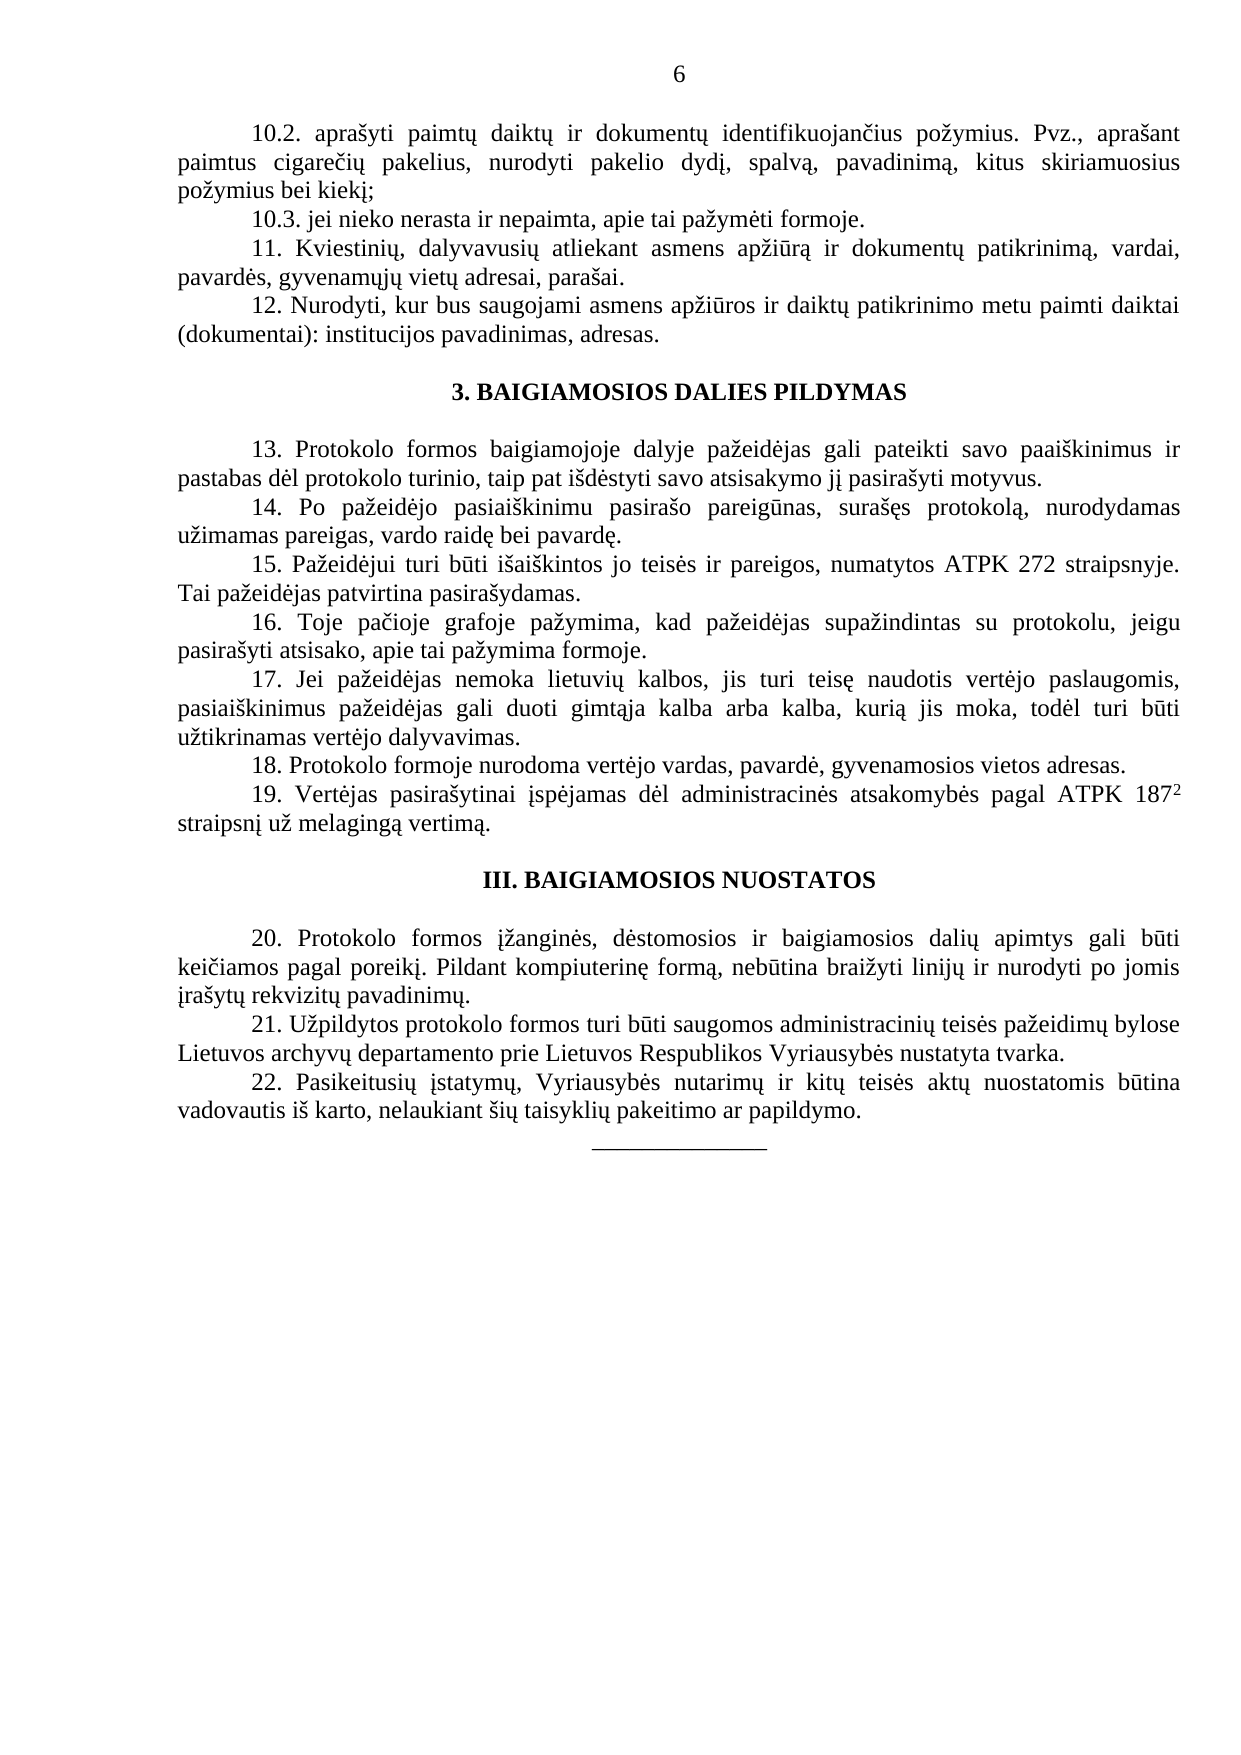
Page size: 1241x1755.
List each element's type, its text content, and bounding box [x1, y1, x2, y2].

text 10.2. aprašyti paimtų daiktų ir dokumentų identifikuojančius požymius. Pvz., aprašant paimtus cigarečių pakelius, nurodyti pakelio dydį, spalvą, pavadinimą, kitus skiriamuosius požymius bei kiekį; [177, 118, 1181, 204]
text 10.3. jei nieko nerasta ir nepaimta, apie tai pažymėti formoje. [177, 204, 1181, 233]
text 22. Pasikeitusių įstatymų, Vyriausybės nutarimų ir kitų teisės aktų nuostatomis būtina vadovautis iš karto, nelaukiant šių taisyklių pakeitimo ar papildymo. [177, 1067, 1181, 1124]
text 14. Po pažeidėjo pasiaiškinimu pasirašo pareigūnas, surašęs protokolą, nurodydamas užimamas pareigas, vardo raidę bei pavardę. [177, 492, 1181, 549]
text 20. Protokolo formos įžanginės, dėstomosios ir baigiamosios dalių apimtys gali būti keičiamos pagal poreikį. Pildant kompiuterinę formą, nebūtina braižyti linijų ir nurodyti po jomis įrašytų rekvizitų pavadinimų. [177, 923, 1181, 1009]
text III. BAIGIAMOSIOS NUOSTATOS [177, 866, 1181, 894]
text 16. Toje pačioje grafoje pažymima, kad pažeidėjas supažindintas su protokolu, jeigu pasirašyti atsisako, apie tai pažymima formoje. [177, 607, 1181, 664]
text 17. Jei pažeidėjas nemoka lietuvių kalbos, jis turi teisę naudotis vertėjo paslaugomis, pasiaiškinimus pažeidėjas gali duoti gimtąja kalba arba kalba, kurią jis moka, todėl turi būti užtikrinamas vertėjo dalyvavimas. [177, 664, 1181, 751]
text 12. Nurodyti, kur bus saugojami asmens apžiūros ir daiktų patikrinimo metu paimti daiktai (dokumentai): institucijos pavadinimas, adresas. [177, 291, 1181, 348]
text 3. BAIGIAMOSIOS DALIES PILDYMAS [177, 377, 1181, 406]
text 11. Kviestinių, dalyvavusių atliekant asmens apžiūrą ir dokumentų patikrinimą, vardai, pavardės, gyvenamųjų vietų adresai, parašai. [177, 233, 1181, 291]
text ______________ [177, 1124, 1181, 1153]
text 13. Protokolo formos baigiamojoje dalyje pažeidėjas gali pateikti savo paaiškinimus ir pastabas dėl protokolo turinio, taip pat išdėstyti savo atsisakymo jį pasirašyti motyvus. [177, 434, 1181, 492]
text 15. Pažeidėjui turi būti išaiškintos jo teisės ir pareigos, numatytos ATPK 272 straipsnyje. Tai pažeidėjas patvirtina pasirašydamas. [177, 549, 1181, 607]
text 18. Protokolo formoje nurodoma vertėjo vardas, pavardė, gyvenamosios vietos adresas. [177, 751, 1181, 779]
text 19. Vertėjas pasirašytinai įspėjamas dėl administracinės atsakomybės pagal ATPK 1872 straipsnį už melagingą vertimą. [177, 779, 1181, 837]
text 21. Užpildytos protokolo formos turi būti saugomos administracinių teisės pažeidimų bylose Lietuvos archyvų departamento prie Lietuvos Respublikos Vyriausybės nustatyta tvarka. [177, 1009, 1181, 1067]
